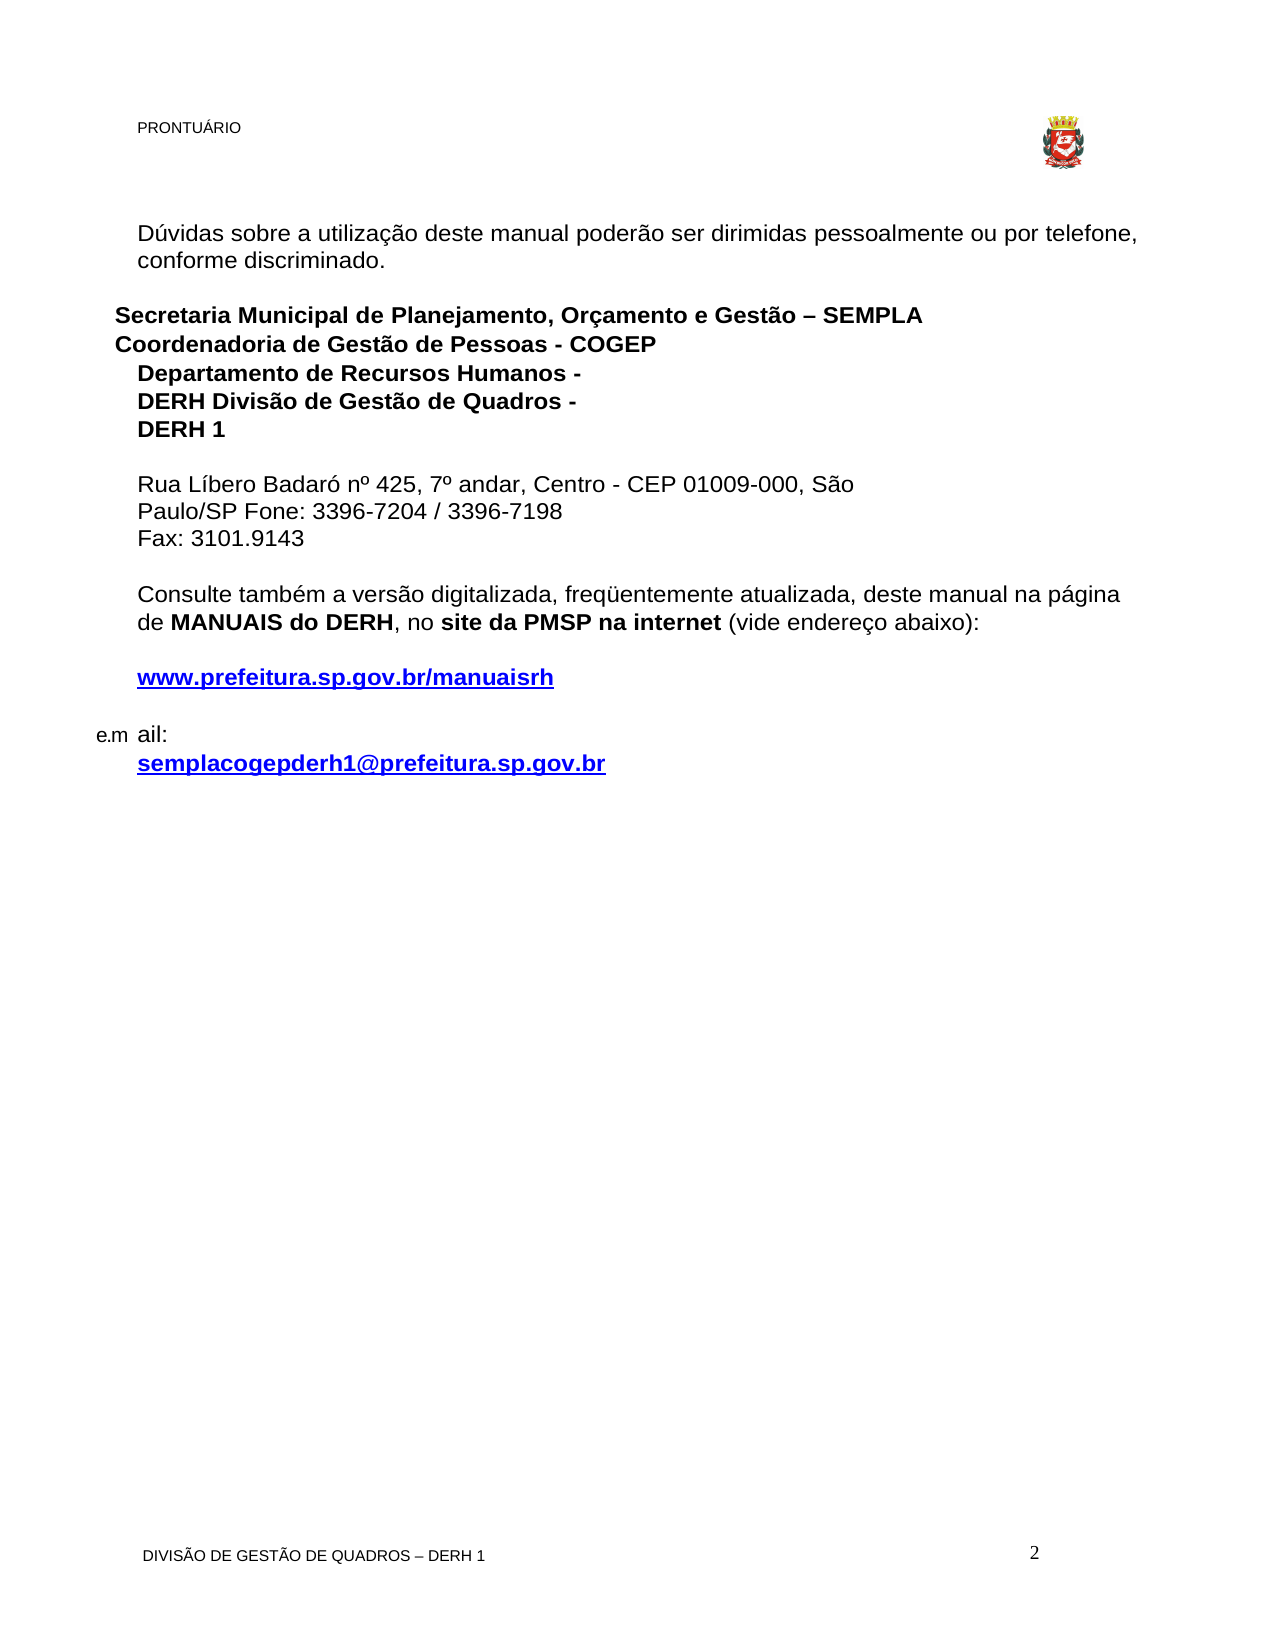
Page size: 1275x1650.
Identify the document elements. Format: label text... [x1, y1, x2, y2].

subtitle Secretaria Municipal de Planejamento, Orçamento e Gestão – SEMPLA Coordenadoria de Gestão de Pessoas - COGEP [114, 302, 927, 357]
subtitle www.prefeitura.sp.gov.br/manuaisrh [137, 664, 1139, 691]
text Consulte também a versão digitalizada, freqüentemente atualizada, deste manual na página de MANUAIS do DERH, no site da PMSP na internet (vide endereço abaixo): [137, 581, 1139, 635]
text Dúvidas sobre a utilização deste manual poderão ser dirimidas pessoalmente ou por telefone, conforme discriminado. [137, 219, 1139, 273]
text Departamento de Recursos Humanos - DERH Divisão de Gestão de Quadros - DERH 1 [137, 360, 646, 442]
list ail: [96, 721, 1139, 747]
text Rua Líbero Badaró nº 425, 7º andar, Centro - CEP 01009-000, São Paulo/SP Fone: 3396-7204 / 3396-7198 [137, 471, 955, 524]
subtitle semplacogepderh1@prefeitura.sp.gov.br [137, 750, 1139, 776]
text Fax: 3101.9143 [137, 526, 1139, 552]
